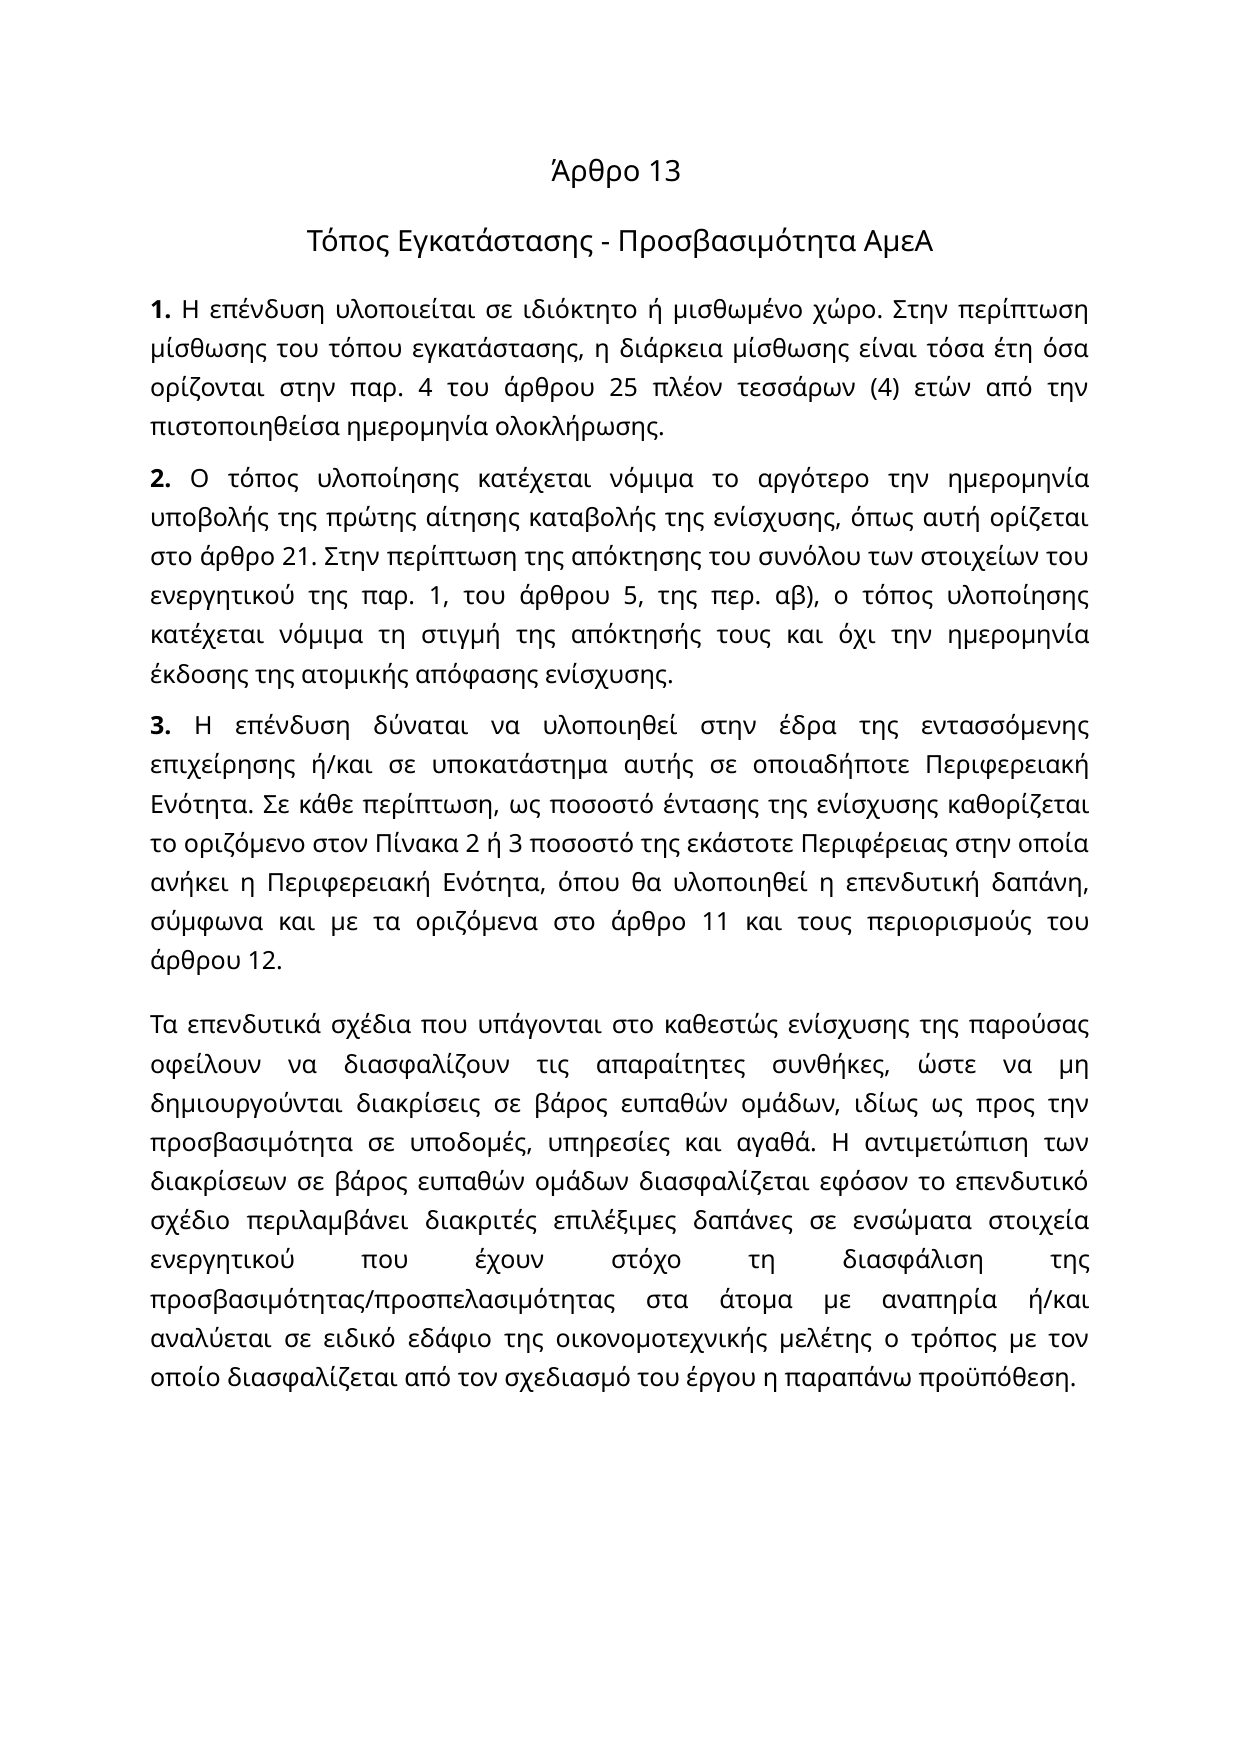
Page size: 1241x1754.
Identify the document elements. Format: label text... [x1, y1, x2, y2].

subtitle Άρθρο 13 [150, 150, 1090, 190]
text Τα επενδυτικά σχέδια που υπάγονται στο καθεστώς ενίσχυσης της παρούσας οφείλουν να διασφαλίζουν τις απαραίτητες συνθήκες, ώστε να μη δημιουργούνται διακρίσεις σε βάρος ευπαθών ομάδων, ιδίως ως προς την προσβασιμότητα σε υποδομές, υπηρεσίες και αγαθά. Η αντιμετώπιση των διακρίσεων σε βάρος ευπαθών ομάδων διασφαλίζεται εφόσον το επενδυτικό σχέδιο περιλαμβάνει διακριτές επιλέξιμες δαπάνες σε ενσώματα στοιχεία ενεργητικού που έχουν στόχο τη διασφάλιση της προσβασιμότητας/προσπελασιμότητας στα άτομα με αναπηρία ή/και αναλύεται σε ειδικό εδάφιο της οικονομοτεχνικής μελέτης ο τρόπος με τον οποίο διασφαλίζεται από τον σχεδιασμό του έργου η παραπάνω προϋπόθεση. [150, 1007, 1090, 1394]
text 3. Η επένδυση δύναται να υλοποιηθεί στην έδρα της εντασσόμενης επιχείρησης ή/και σε υποκατάστημα αυτής σε οποιαδήποτε Περιφερειακή Ενότητα. Σε κάθε περίπτωση, ως ποσοστό έντασης της ενίσχυσης καθορίζεται το οριζόμενο στον Πίνακα 2 ή 3 ποσοστό της εκάστοτε Περιφέρειας στην οποία ανήκει η Περιφερειακή Ενότητα, όπου θα υλοποιηθεί η επενδυτική δαπάνη, σύμφωνα και με τα οριζόμενα στο άρθρο 11 και τους περιορισμούς του άρθρου 12. [150, 708, 1090, 977]
subtitle Τόπος Εγκατάστασης - Προσβασιμότητα ΑμεΑ [150, 221, 1090, 260]
text 2. Ο τόπος υλοποίησης κατέχεται νόμιμα το αργότερο την ημερομηνία υποβολής της πρώτης αίτησης καταβολής της ενίσχυσης, όπως αυτή ορίζεται στο άρθρο 21. Στην περίπτωση της απόκτησης του συνόλου των στοιχείων του ενεργητικού της παρ. 1, του άρθρου 5, της περ. αβ), ο τόπος υλοποίησης κατέχεται νόμιμα τη στιγμή της απόκτησής τους και όχι την ημερομηνία έκδοσης της ατομικής απόφασης ενίσχυσης. [150, 460, 1090, 690]
text 1. Η επένδυση υλοποιείται σε ιδιόκτητο ή μισθωμένο χώρο. Στην περίπτωση μίσθωσης του τόπου εγκατάστασης, η διάρκεια μίσθωσης είναι τόσα έτη όσα ορίζονται στην παρ. 4 του άρθρου 25 πλέον τεσσάρων (4) ετών από την πιστοποιηθείσα ημερομηνία ολοκλήρωσης. [150, 291, 1090, 443]
